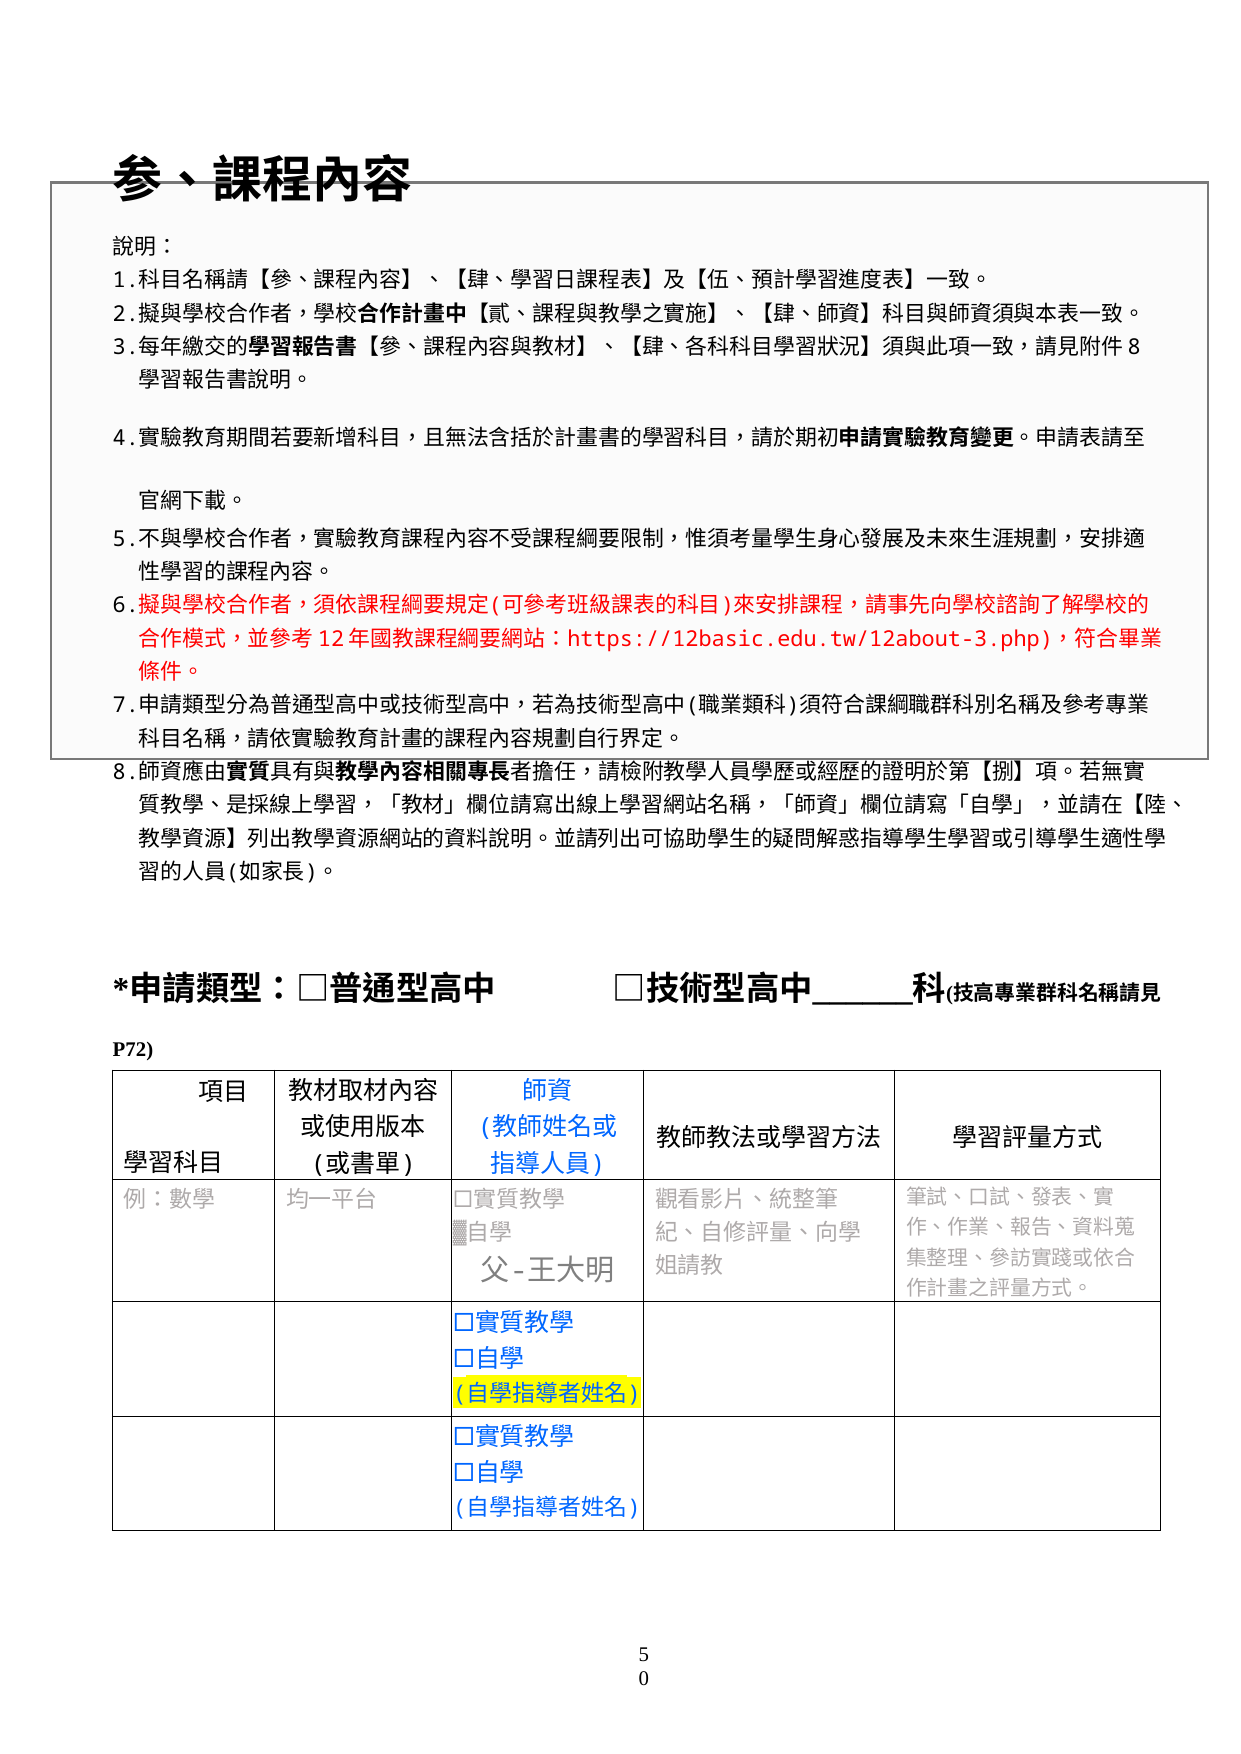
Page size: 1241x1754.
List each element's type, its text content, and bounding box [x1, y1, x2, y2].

table_cell [644, 1417, 894, 1530]
table_cell [113, 1302, 274, 1416]
table_cell 實質教學 ▓自學 父-王大明 [452, 1180, 643, 1301]
table_cell [275, 1417, 451, 1530]
table_cell 觀看影片、統整筆紀、自修評量、向學姐請教 [644, 1180, 894, 1301]
table_cell [275, 1302, 451, 1416]
table_header 教師教法或學習方法 [644, 1071, 894, 1179]
table_cell [113, 1417, 274, 1530]
table_cell 均一平台 [275, 1180, 451, 1301]
table_cell [644, 1302, 894, 1416]
table_cell 實質教學 自學 (自學指導者姓名) [452, 1417, 643, 1530]
text *申請類型：□普通型高中 □技術型高中______科(技高專業群科名稱請見P72) [112, 944, 1167, 1069]
table_cell [895, 1302, 1160, 1416]
table_header 教材取材內容或使用版本(或書單) [275, 1071, 451, 1179]
text 8.師資應由實質具有與教學內容相關專長者擔任，請檢附教學人員學歷或經歷的證明於第【捌】項。若無實質教學、是採線上學習，「教材」欄位請寫出線上學習網站名稱，「師資」欄位請寫「自學」，並請在【陸、教學資源】列出教學資源網站的資料說明。並請列出可協助學生的疑問解惑指導學生學習或引導學生適性學習的人員(如家長)。 [112, 760, 1167, 886]
table_header 項目 學習科目 [113, 1071, 274, 1179]
table_cell [895, 1417, 1160, 1530]
text 参、課程內容 [112, 103, 1167, 181]
table_header 學習評量方式 [895, 1071, 1160, 1179]
table_cell 實質教學 自學 (自學指導者姓名) [452, 1302, 643, 1416]
table_header 師資 (教師姓名或 指導人員) [452, 1071, 643, 1179]
table_cell 筆試、口試、發表、實作、作業、報告、資料蒐集整理、參訪實踐或依合作計畫之評量方式。 [895, 1180, 1160, 1301]
table_cell 例：數學 [113, 1180, 274, 1301]
